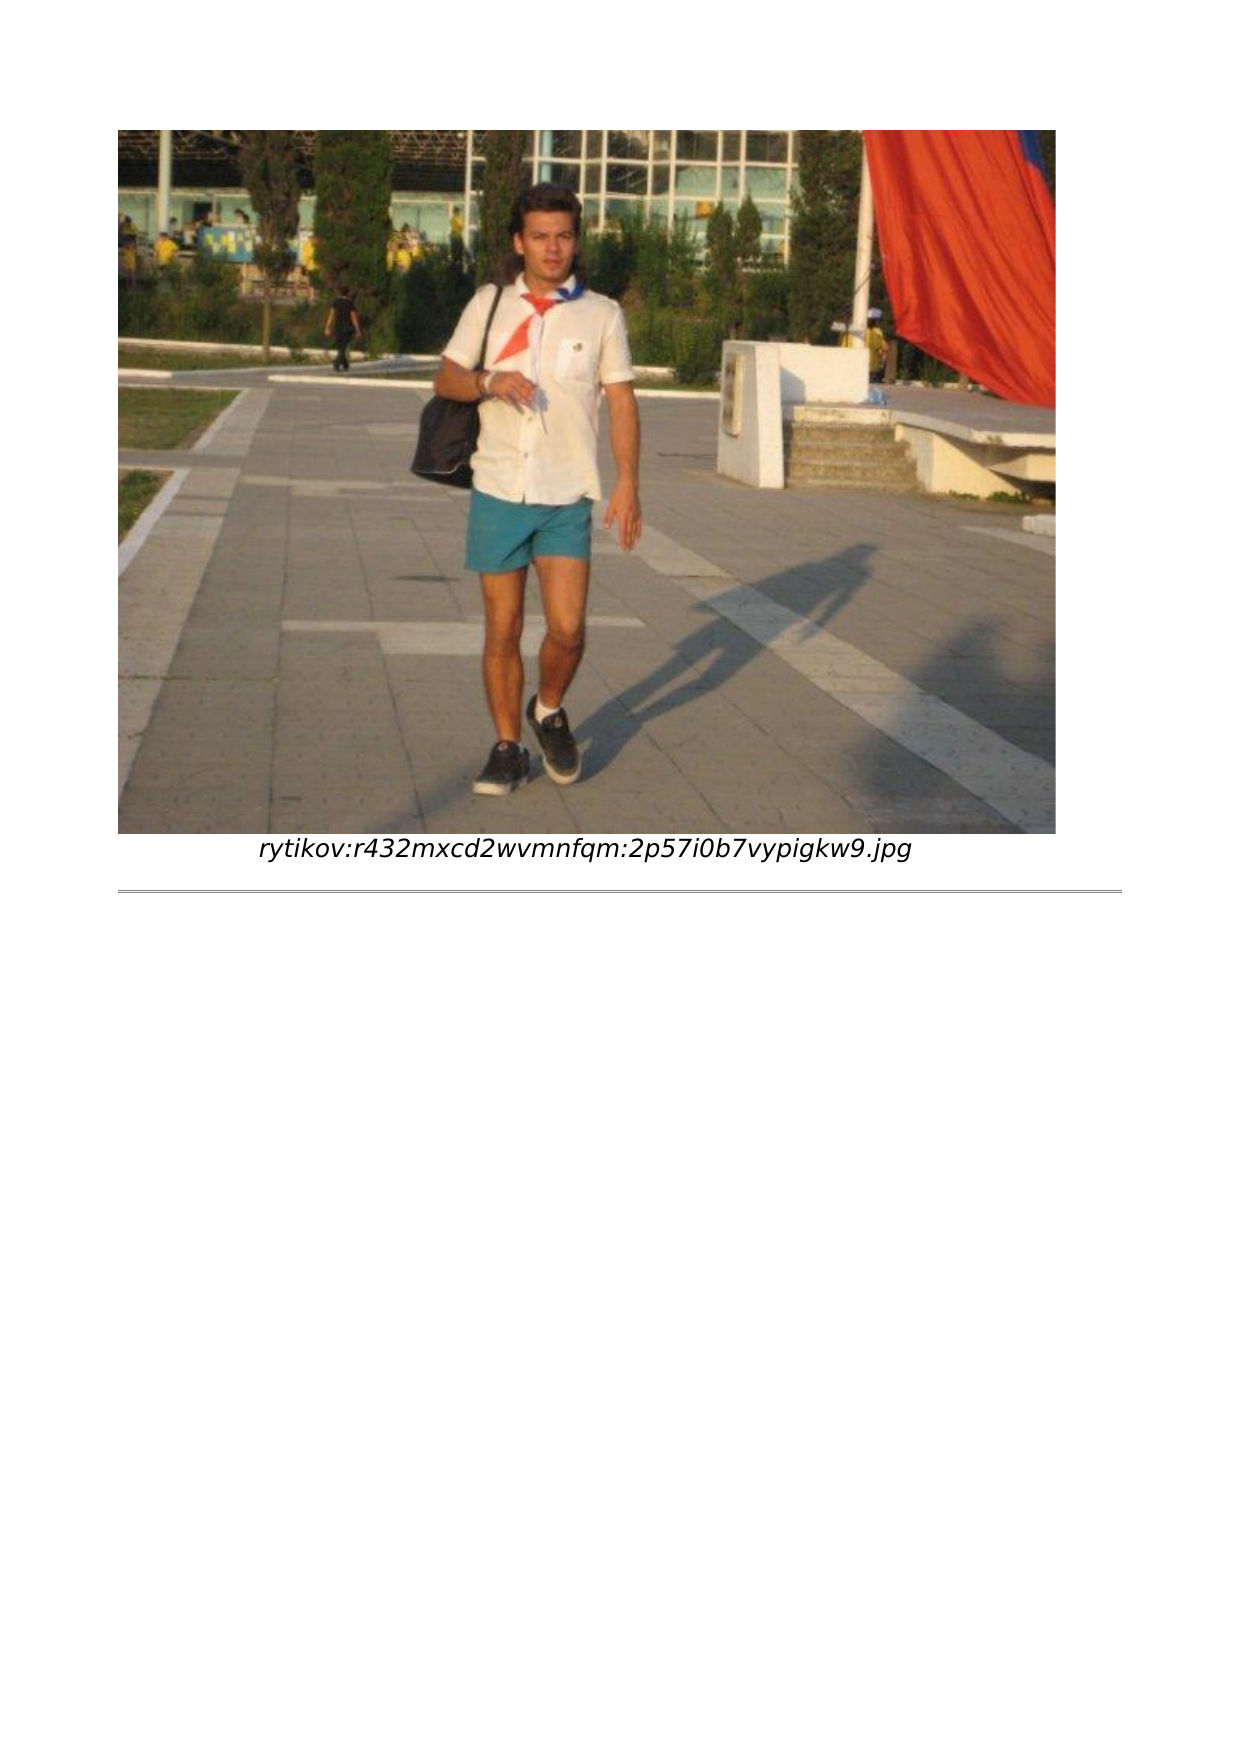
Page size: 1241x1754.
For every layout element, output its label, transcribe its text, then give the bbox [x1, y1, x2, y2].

text rytikov:r432mxcd2wvmnfqm:2p57i0b7vypigkw9.jpg [118, 834, 1056, 863]
picture [118, 130, 1056, 834]
